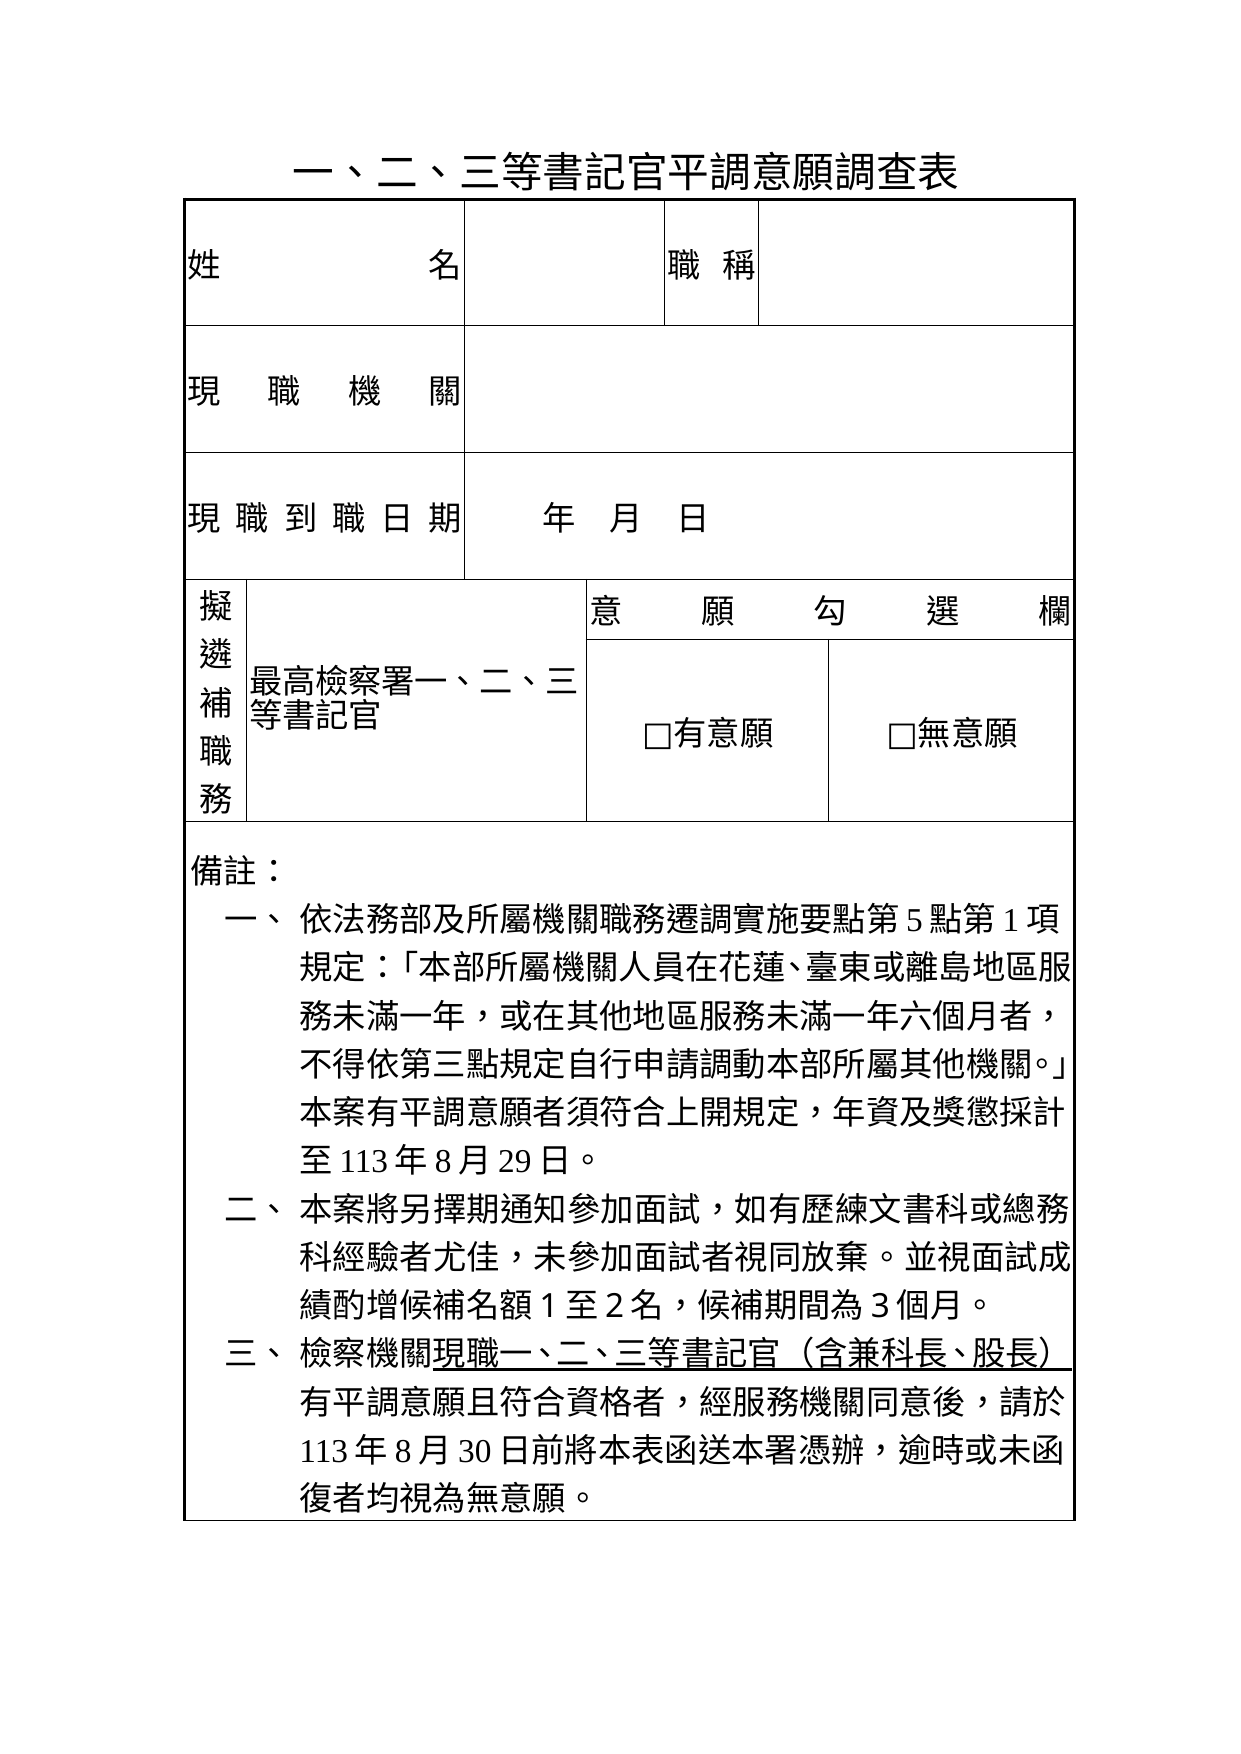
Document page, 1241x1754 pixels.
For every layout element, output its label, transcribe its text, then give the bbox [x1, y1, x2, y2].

table_cell □有意願 [587, 640, 828, 821]
table_cell 意願勾選欄 [587, 580, 1073, 639]
table_header [759, 201, 1073, 325]
table_cell 現職機關 [186, 326, 464, 452]
table_cell 最高檢察署一、二、三等書記官 [247, 580, 586, 821]
table_header 姓名 [186, 201, 464, 325]
table_header 職稱 [665, 201, 758, 325]
table_cell 備註： 依法務部及所屬機關職務遷調實施要點第5點第1項規定：「本部所屬機關人員在花蓮、臺東或離島地區服務未滿一年，或在其他地區服務未滿一年六個月者，不得依第三點規定自行申請調動本部所屬其他機關。」本案有平調意願者須符合上開規定，年資及獎懲採計至113年8月29日。 本案將另擇期通知參加面試，如有歷練文書科或總務科經驗者尤佳，未參加面試者視同放棄。並視面試成績酌增候補名額1至2名，候補期間為3個月。 檢察機關現職一、二、三等書記官（含兼科長、股長）有平調意願且符合資格者，經服務機關同意後，請於113年8月30日前將本表函送本署憑辦，逾時或未函復者均視為無意願。 [186, 822, 1073, 1520]
table_cell □無意願 [829, 640, 1073, 821]
table_cell 現職到職日期 [186, 453, 464, 579]
table_cell 年 月 日 [465, 453, 1073, 579]
text 一、二、三等書記官平調意願調查表 [189, 148, 1063, 198]
table_cell 擬遴補職務 [186, 580, 246, 821]
table_header [465, 201, 664, 325]
table_cell [465, 326, 1073, 452]
